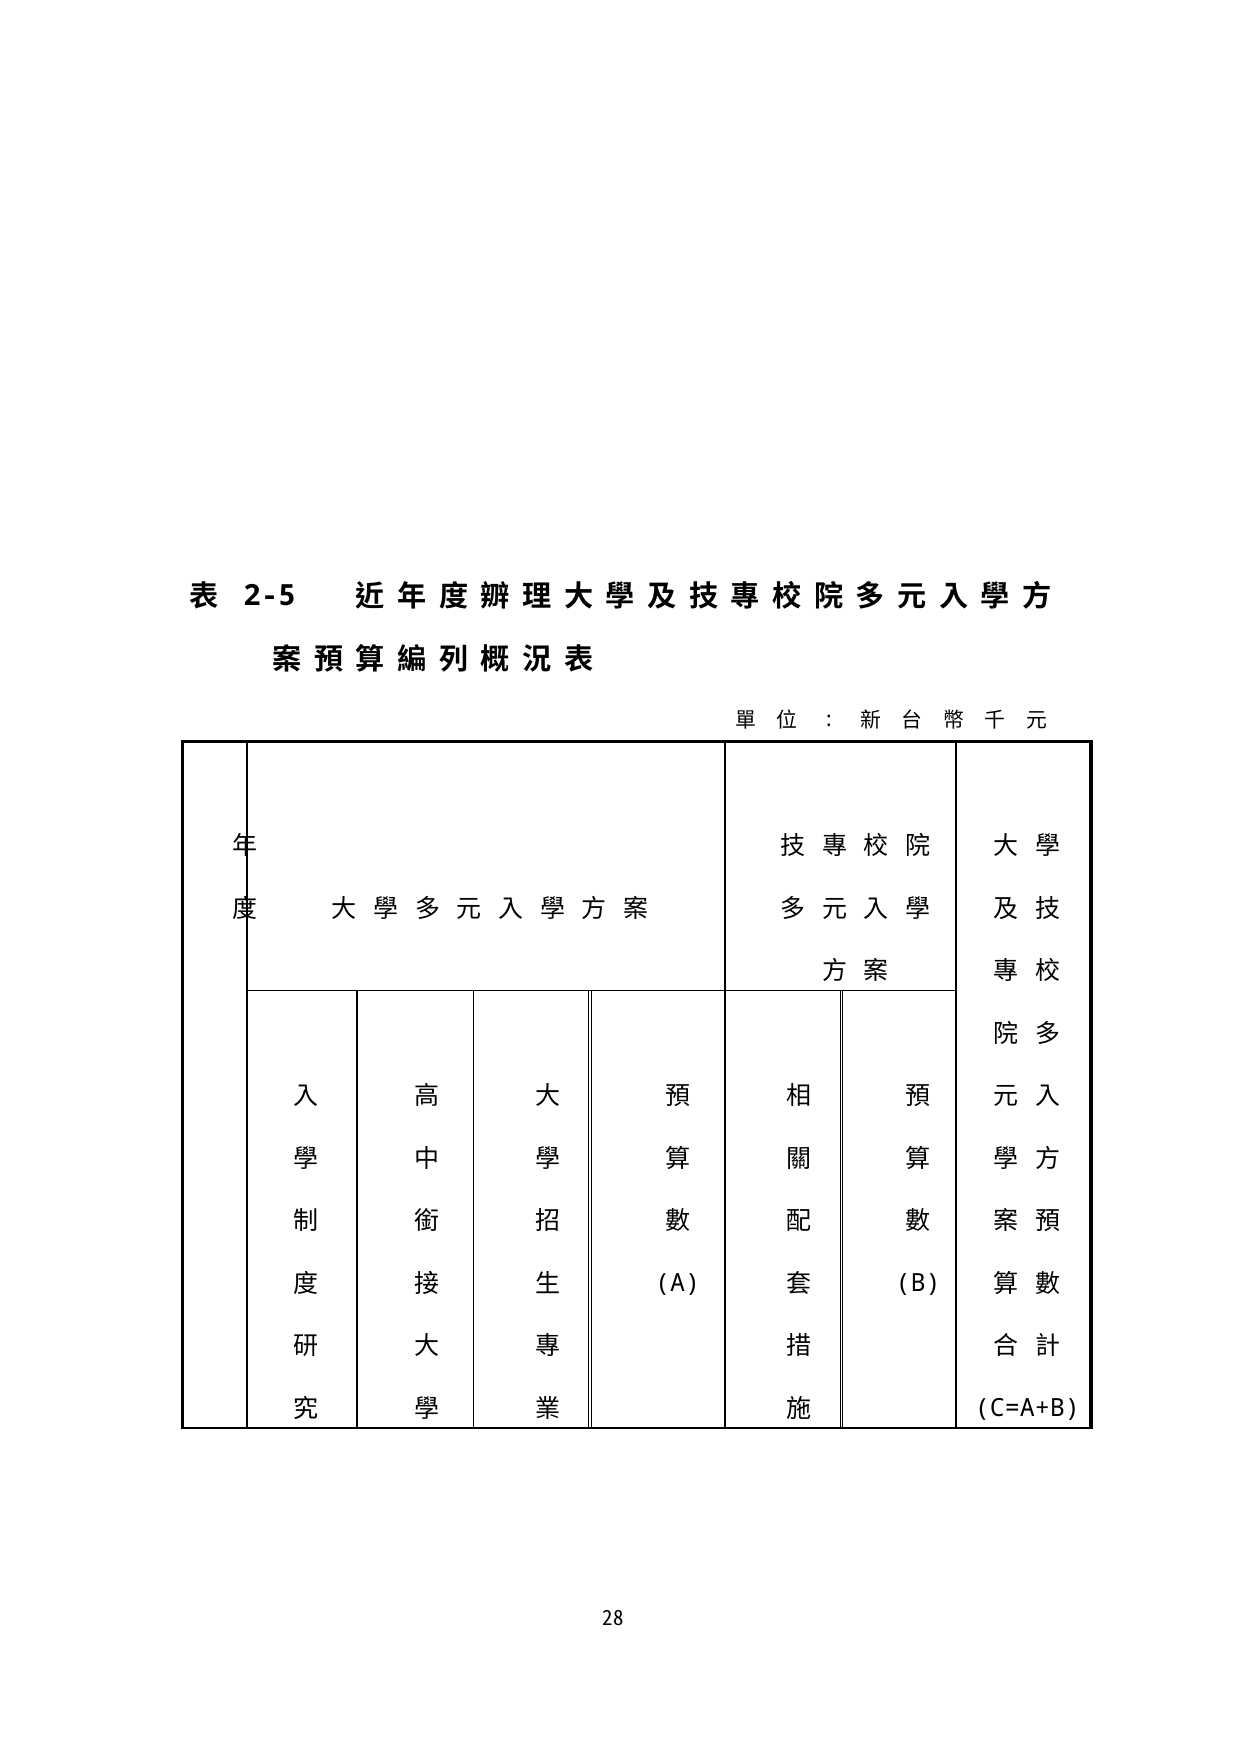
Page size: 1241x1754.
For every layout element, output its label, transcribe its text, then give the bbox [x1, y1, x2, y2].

table_cell 相關配套措施 [726, 991, 840, 1427]
table_header 大學多元入學方案 [248, 743, 724, 990]
table_header 年 度 [184, 743, 246, 1427]
table_header 技專校院多元入學方案 [726, 743, 955, 990]
table_cell 高中銜接大學 [358, 991, 473, 1427]
table_cell 預算數 (B) [843, 991, 955, 1427]
text 表2-5 近年度辧理大學及技專校院多元入學方案預算編列概況表 [168, 552, 1058, 677]
table_header 大學及技專校院多元入學方案預算數合計 (C=A+B) [957, 743, 1089, 1427]
text 單位:新台幣千元 [242, 677, 1058, 740]
table_cell 預算數 (A) [592, 991, 724, 1427]
table_cell 入學制度研究 [248, 991, 356, 1427]
table_cell 大學招生專業 [474, 991, 588, 1427]
